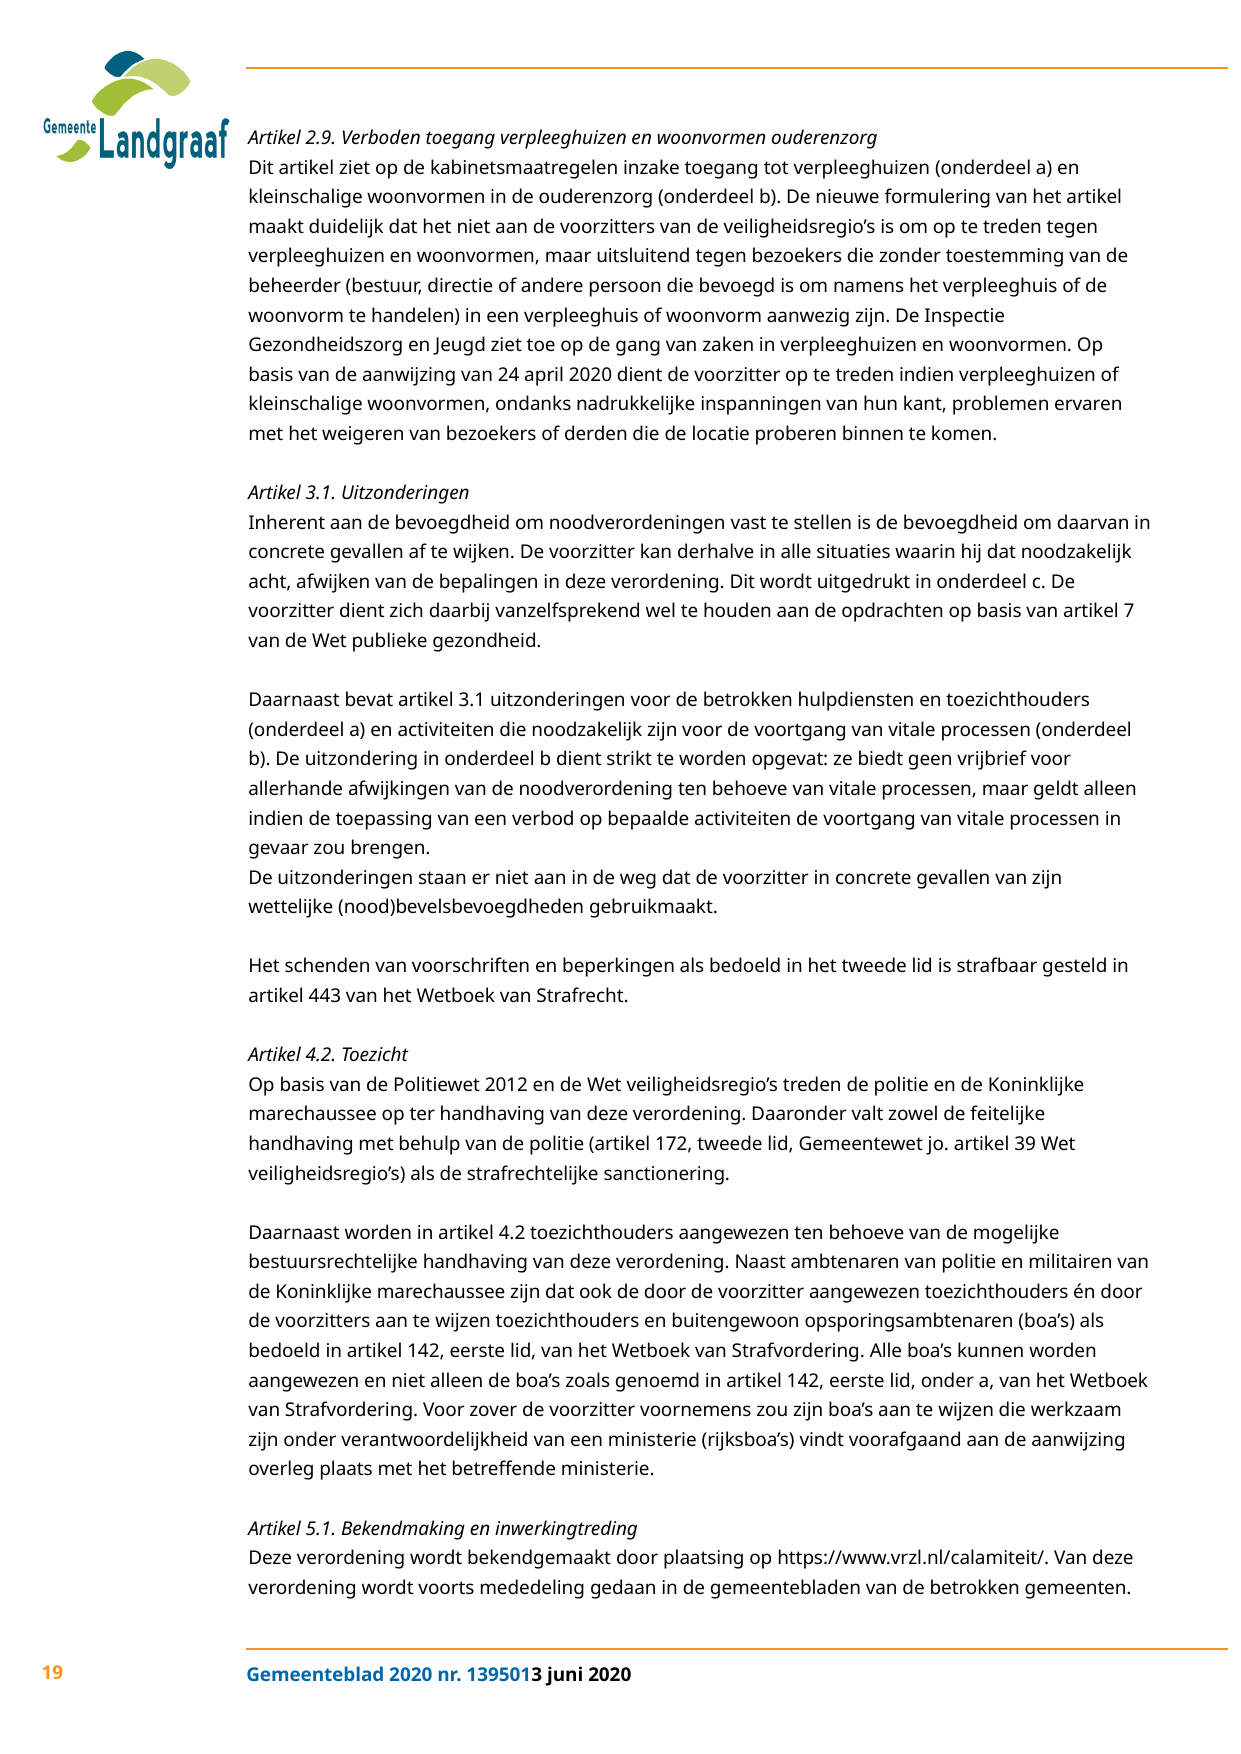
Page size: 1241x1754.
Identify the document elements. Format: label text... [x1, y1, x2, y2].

text Deze verordening wordt bekendgemaakt door plaatsing op https://www.vrzl.nl/calamiteit/. Van deze verordening wordt voorts mededeling gedaan in de gemeentebladen van de betrokken gemeenten. [248, 1544, 1152, 1600]
text Artikel 2.9. Verboden toegang verpleeghuizen en woonvormen ouderenzorg [248, 124, 1152, 150]
text Artikel 5.1. Bekendmaking en inwerkingtreding [248, 1515, 1152, 1541]
text Daarnaast worden in artikel 4.2 toezichthouders aangewezen ten behoeve van de mogelijke bestuursrechtelijke handhaving van deze verordening. Naast ambtenaren van politie en militairen van de Koninklijke marechaussee zijn dat ook de door de voorzitter aangewezen toezichthouders én door de voorzitters aan te wijzen toezichthouders en buitengewoon opsporingsambtenaren (boa’s) als bedoeld in artikel 142, eerste lid, van het Wetboek van Strafvordering. Alle boa’s kunnen worden aangewezen en niet alleen de boa’s zoals genoemd in artikel 142, eerste lid, onder a, van het Wetboek van Strafvordering. Voor zover de voorzitter voornemens zou zijn boa’s aan te wijzen die werkzaam zijn onder verantwoordelijkheid van een ministerie (rijksboa’s) vindt voorafgaand aan de aanwijzing overleg plaats met het betreffende ministerie. [248, 1219, 1152, 1481]
text Artikel 3.1. Uitzonderingen [248, 479, 1152, 505]
picture [41, 47, 231, 172]
text Dit artikel ziet op de kabinetsmaatregelen inzake toegang tot verpleeghuizen (onderdeel a) en kleinschalige woonvormen in de ouderenzorg (onderdeel b). De nieuwe formulering van het artikel maakt duidelijk dat het niet aan de voorzitters van de veiligheidsregio’s is om op te treden tegen verpleeghuizen en woonvormen, maar uitsluitend tegen bezoekers die zonder toestemming van de beheerder (bestuur, directie of andere persoon die bevoegd is om namens het verpleeghuis of de woonvorm te handelen) in een verpleeghuis of woonvorm aanwezig zijn. De Inspectie Gezondheidszorg en Jeugd ziet toe op de gang van zaken in verpleeghuizen en woonvormen. Op basis van de aanwijzing van 24 april 2020 dient de voorzitter op te treden indien verpleeghuizen of kleinschalige woonvormen, ondanks nadrukkelijke inspanningen van hun kant, problemen ervaren met het weigeren van bezoekers of derden die de locatie proberen binnen te komen. [248, 154, 1152, 446]
text Inherent aan de bevoegdheid om noodverordeningen vast te stellen is de bevoegdheid om daarvan in concrete gevallen af te wijken. De voorzitter kan derhalve in alle situaties waarin hij dat noodzakelijk acht, afwijken van de bepalingen in deze verordening. Dit wordt uitgedrukt in onderdeel c. De voorzitter dient zich daarbij vanzelfsprekend wel te houden aan de opdrachten op basis van artikel 7 van de Wet publieke gezondheid. [248, 509, 1152, 653]
text Op basis van de Politiewet 2012 en de Wet veiligheidsregio’s treden de politie en de Koninklijke marechaussee op ter handhaving van deze verordening. Daaronder valt zowel de feitelijke handhaving met behulp van de politie (artikel 172, tweede lid, Gemeentewet jo. artikel 39 Wet veiligheidsregio’s) als de strafrechtelijke sanctionering. [248, 1071, 1152, 1186]
text Het schenden van voorschriften en beperkingen als bedoeld in het tweede lid is strafbaar gesteld in artikel 443 van het Wetboek van Strafrecht. [248, 953, 1152, 1008]
text Artikel 4.2. Toezicht [248, 1041, 1152, 1067]
text Daarnaast bevat artikel 3.1 uitzonderingen voor de betrokken hulpdiensten en toezichthouders (onderdeel a) en activiteiten die noodzakelijk zijn voor de voortgang van vitale processen (onderdeel b). De uitzondering in onderdeel b dient strikt te worden opgevat: ze biedt geen vrijbrief voor allerhande afwijkingen van de noodverordening ten behoeve van vitale processen, maar geldt alleen indien de toepassing van een verbod op bepaalde activiteiten de voortgang van vitale processen in gevaar zou brengen. [248, 686, 1152, 860]
text De uitzonderingen staan er niet aan in de weg dat de voorzitter in concrete gevallen van zijn wettelijke (nood)bevelsbevoegdheden gebruikmaakt. [248, 864, 1152, 919]
